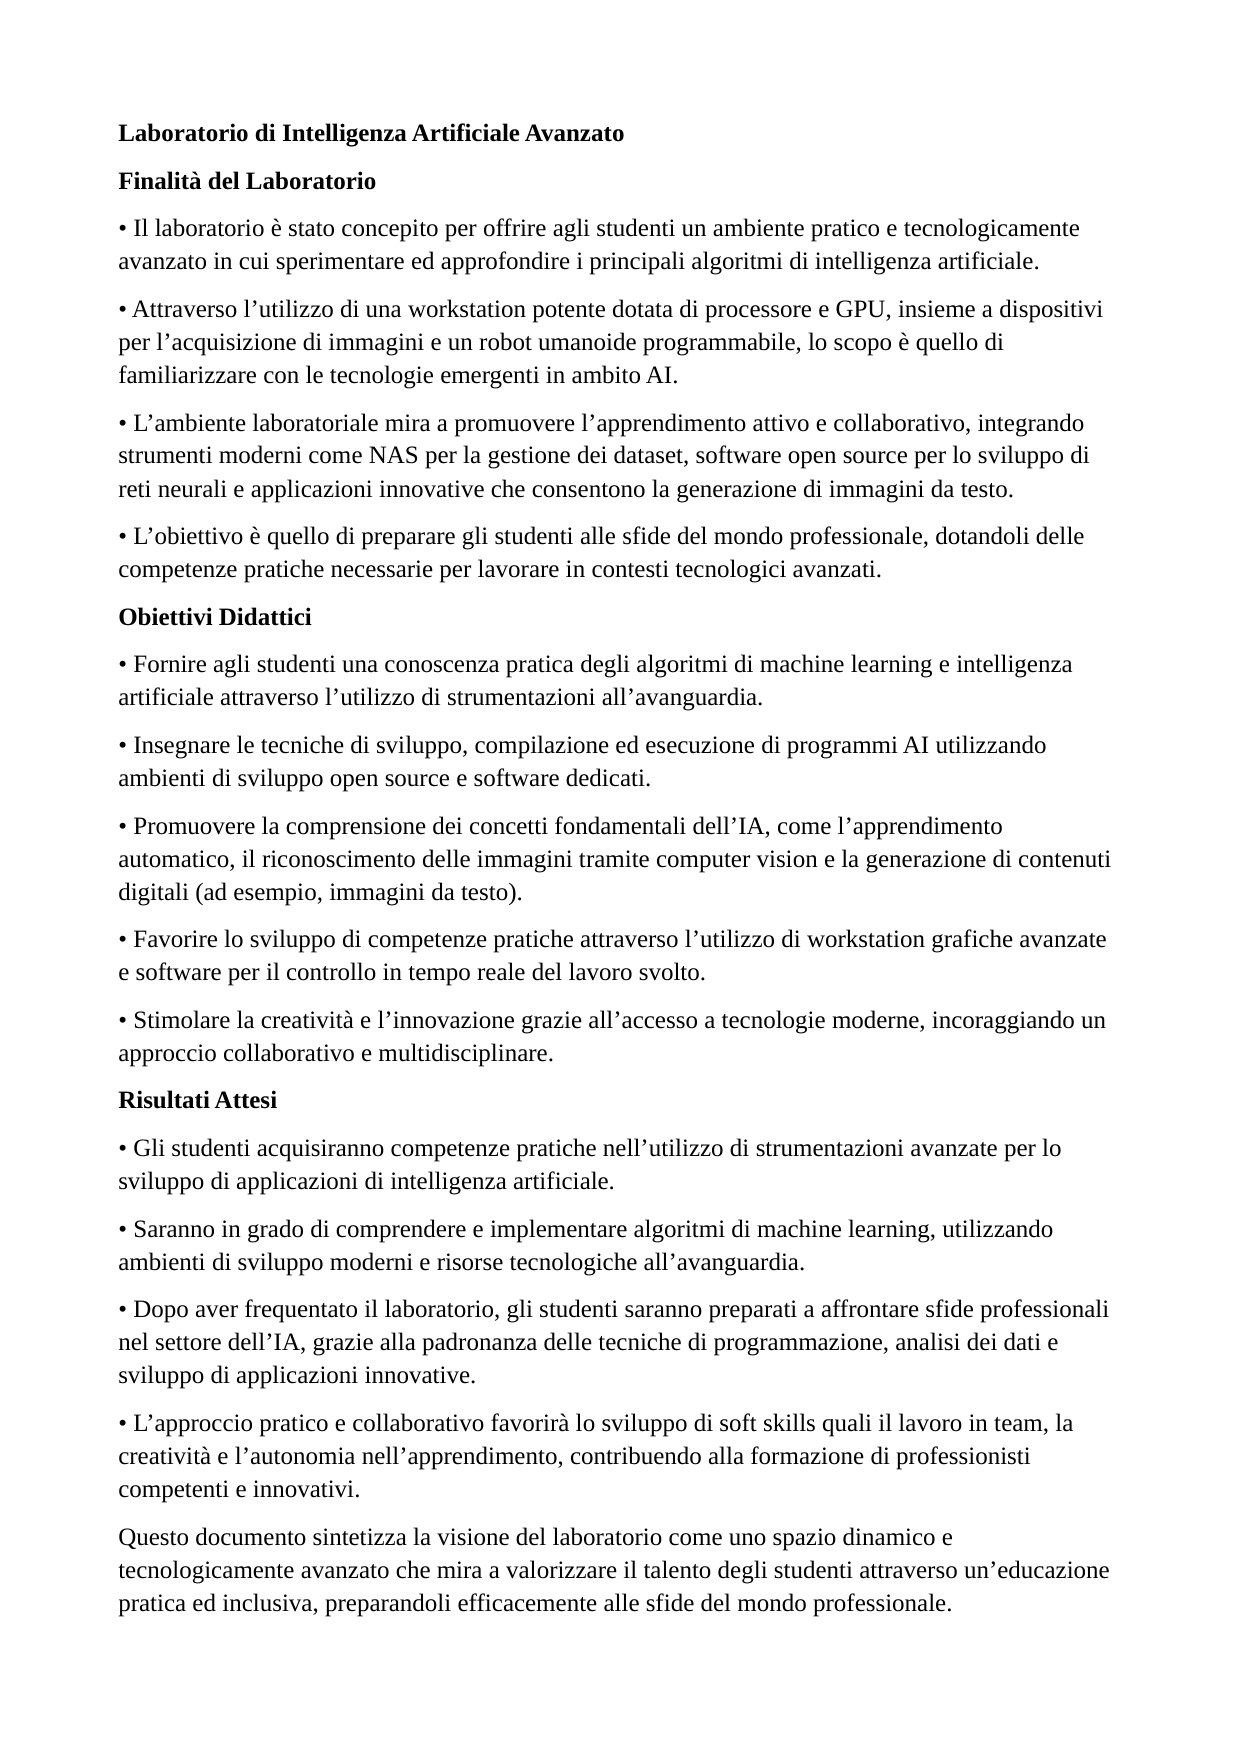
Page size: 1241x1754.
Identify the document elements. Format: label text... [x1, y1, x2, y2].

text Finalità del Laboratorio [118, 166, 1122, 194]
text Obiettivi Didattici [118, 602, 1122, 631]
text • L’approccio pratico e collaborativo favorirà lo sviluppo di soft skills quali il lavoro in team, la creatività e l’autonomia nell’apprendimento, contribuendo alla formazione di professionisti competenti e innovativi. [118, 1408, 1122, 1503]
text • Il laboratorio è stato concepito per offrire agli studenti un ambiente pratico e tecnologicamente avanzato in cui sperimentare ed approfondire i principali algoritmi di intelligenza artificiale. [118, 213, 1122, 275]
text • Saranno in grado di comprendere e implementare algoritmi di machine learning, utilizzando ambienti di sviluppo moderni e risorse tecnologiche all’avanguardia. [118, 1214, 1122, 1276]
text • Promuovere la comprensione dei concetti fondamentali dell’IA, come l’apprendimento automatico, il riconoscimento delle immagini tramite computer vision e la generazione di contenuti digitali (ad esempio, immagini da testo). [118, 811, 1122, 906]
text Laboratorio di Intelligenza Artificiale Avanzato [118, 118, 1122, 147]
text • Gli studenti acquisiranno competenze pratiche nell’utilizzo di strumentazioni avanzate per lo sviluppo di applicazioni di intelligenza artificiale. [118, 1133, 1122, 1195]
text • Favorire lo sviluppo di competenze pratiche attraverso l’utilizzo di workstation grafiche avanzate e software per il controllo in tempo reale del lavoro svolto. [118, 924, 1122, 986]
text • Dopo aver frequentato il laboratorio, gli studenti saranno preparati a affrontare sfide professionali nel settore dell’IA, grazie alla padronanza delle tecniche di programmazione, analisi dei dati e sviluppo di applicazioni innovative. [118, 1294, 1122, 1389]
text • L’ambiente laboratoriale mira a promuovere l’apprendimento attivo e collaborativo, integrando strumenti moderni come NAS per la gestione dei dataset, software open source per lo sviluppo di reti neurali e applicazioni innovative che consentono la generazione di immagini da testo. [118, 408, 1122, 502]
text • Fornire agli studenti una conoscenza pratica degli algoritmi di machine learning e intelligenza artificiale attraverso l’utilizzo di strumentazioni all’avanguardia. [118, 649, 1122, 711]
text Questo documento sintetizza la visione del laboratorio come uno spazio dinamico e tecnologicamente avanzato che mira a valorizzare il talento degli studenti attraverso un’educazione pratica ed inclusiva, preparandoli efficacemente alle sfide del mondo professionale. [118, 1522, 1122, 1617]
text • L’obiettivo è quello di preparare gli studenti alle sfide del mondo professionale, dotandoli delle competenze pratiche necessarie per lavorare in contesti tecnologici avanzati. [118, 521, 1122, 583]
text • Stimolare la creatività e l’innovazione grazie all’accesso a tecnologie moderne, incoraggiando un approccio collaborativo e multidisciplinare. [118, 1005, 1122, 1067]
text Risultati Attesi [118, 1086, 1122, 1114]
text • Insegnare le tecniche di sviluppo, compilazione ed esecuzione di programmi AI utilizzando ambienti di sviluppo open source e software dedicati. [118, 730, 1122, 792]
text • Attraverso l’utilizzo di una workstation potente dotata di processore e GPU, insieme a dispositivi per l’acquisizione di immagini e un robot umanoide programmabile, lo scopo è quello di familiarizzare con le tecnologie emergenti in ambito AI. [118, 294, 1122, 389]
